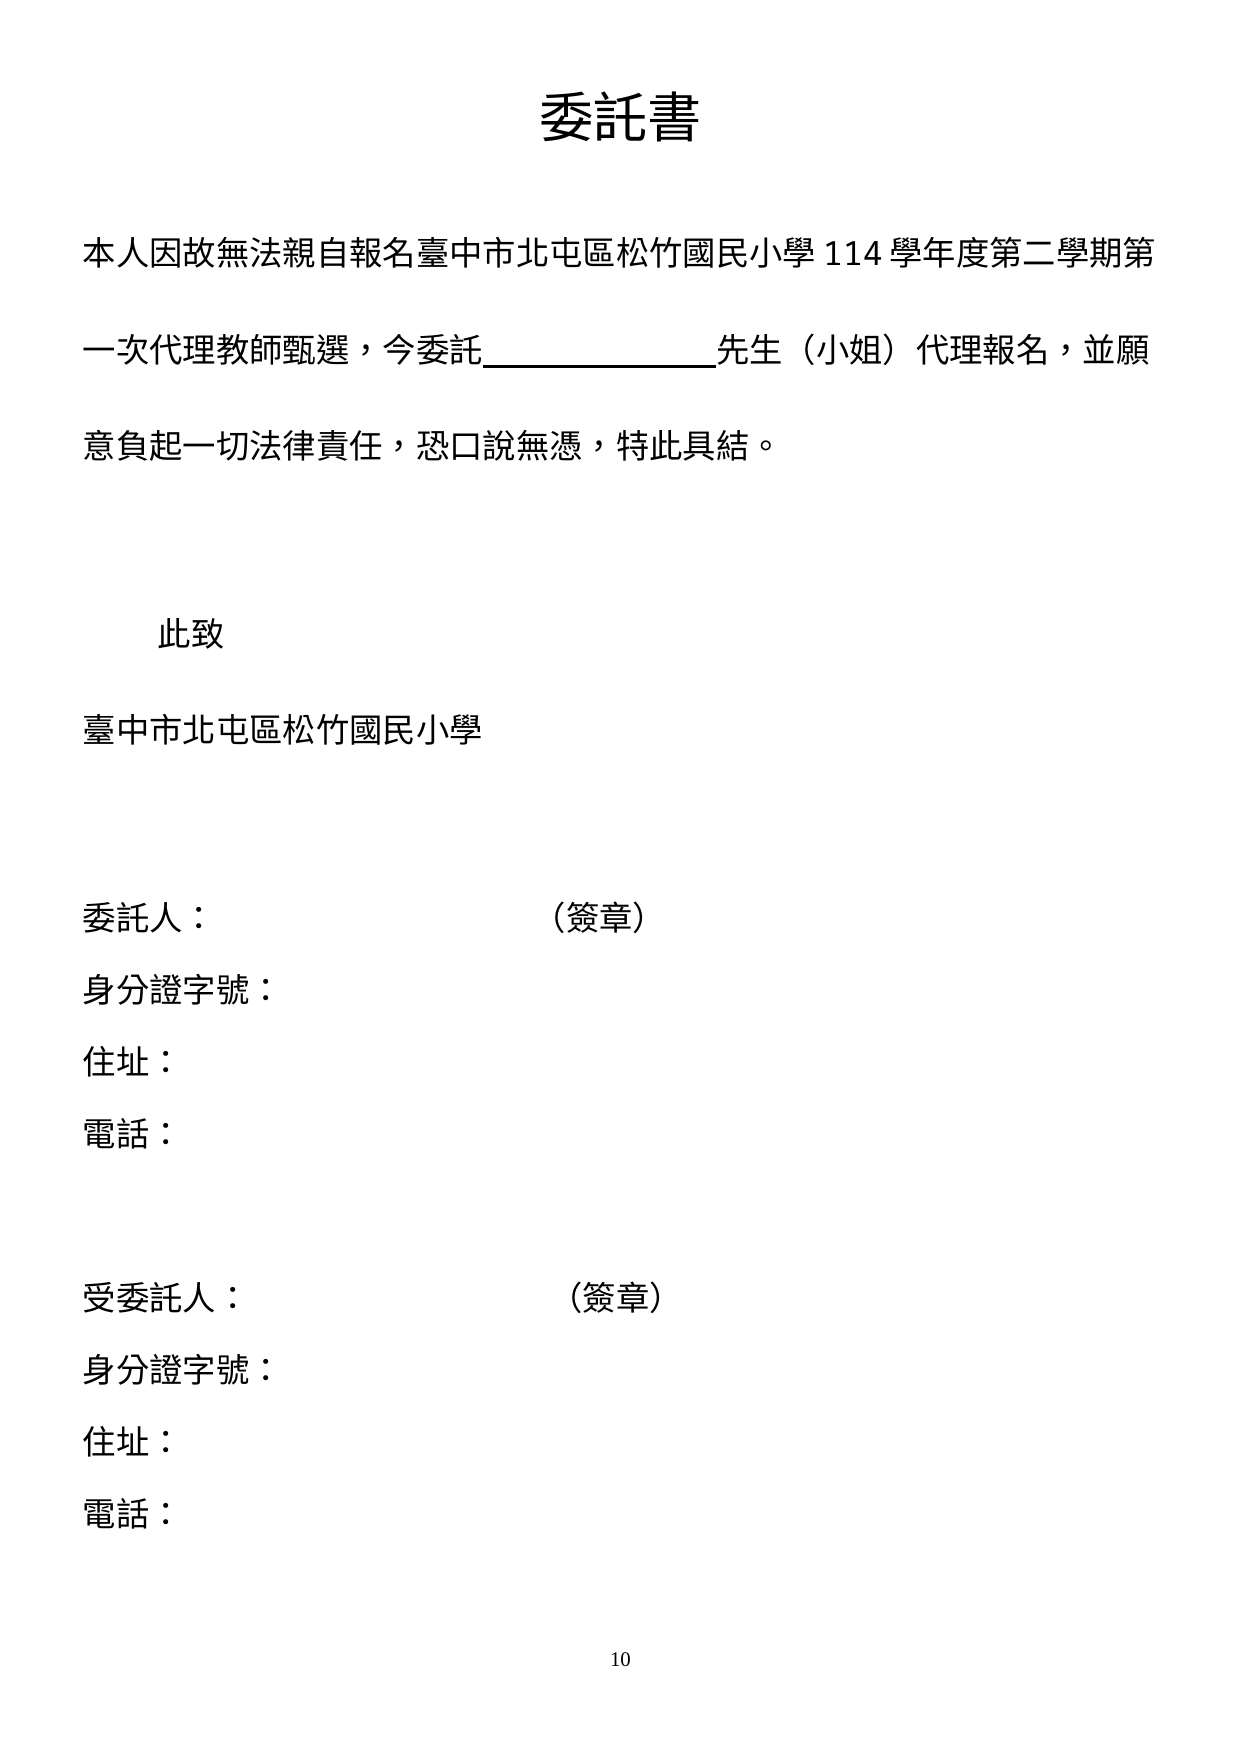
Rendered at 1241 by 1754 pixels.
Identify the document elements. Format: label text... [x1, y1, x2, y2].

text 身分證字號： [83, 1344, 1157, 1392]
text 身分證字號： [83, 964, 1157, 1012]
text 受委託人： （簽章） [83, 1271, 1157, 1319]
text 住址： [83, 1036, 1157, 1084]
text 電話： [83, 1488, 1157, 1536]
text 電話： [83, 1108, 1157, 1156]
text 臺中市北屯區松竹國民小學 [83, 704, 1157, 752]
text 此致 [83, 608, 1157, 656]
text 住址： [83, 1416, 1157, 1464]
text 委託書 [83, 75, 1157, 153]
text 委託人： （簽章） [83, 891, 1157, 939]
text 本人因故無法親自報名臺中市北屯區松竹國民小學114學年度第二學期第一次代理教師甄選，今委託 先生（小姐）代理報名，並願意負起一切法律責任，恐口說無憑，特此具結。 [83, 227, 1157, 468]
